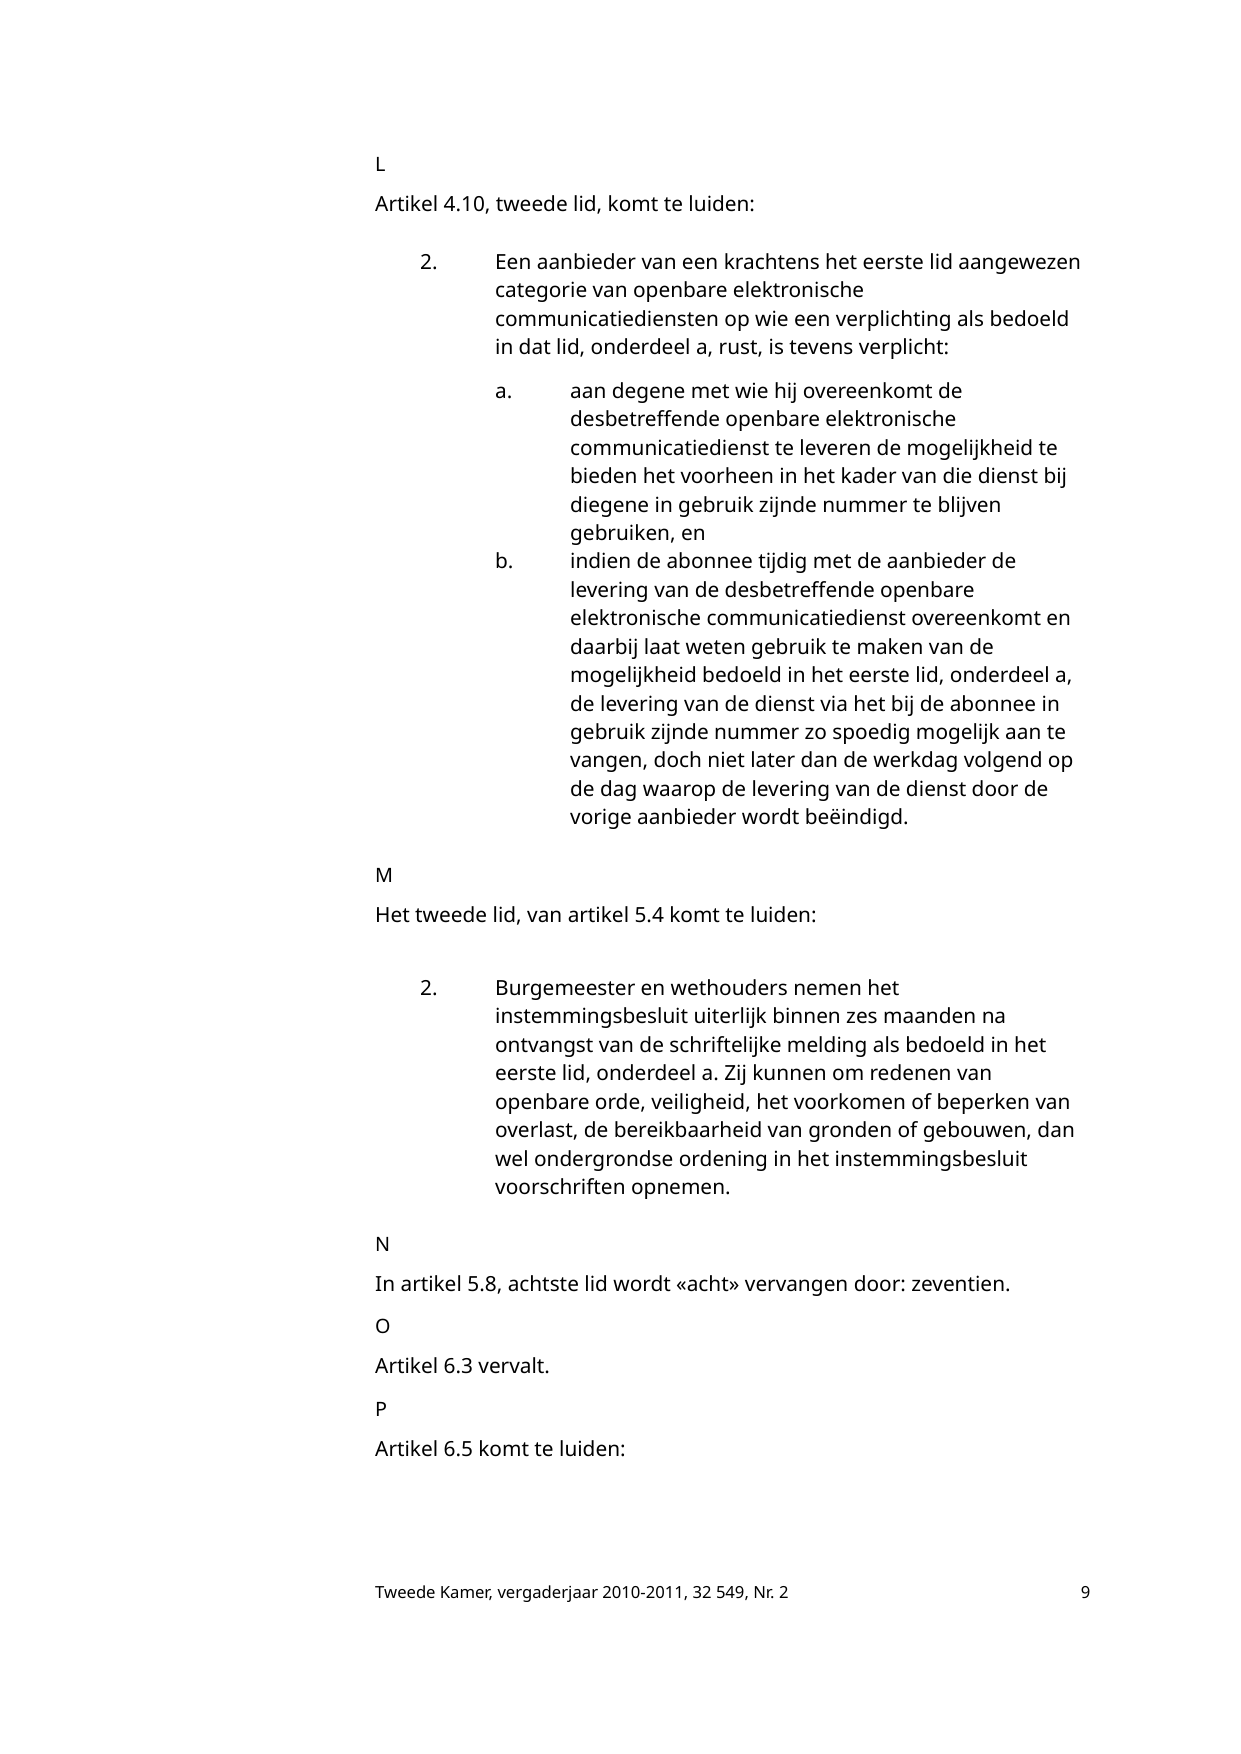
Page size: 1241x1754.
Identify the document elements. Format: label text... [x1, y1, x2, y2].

list Burgemeester en wethouders nemen het instemmingsbesluit uiterlijk binnen zes maanden na ontvangst van de schriftelijke melding als bedoeld in het eerste lid, onderdeel a. Zij kunnen om redenen van openbare orde, veiligheid, het voorkomen of beperken van overlast, de bereikbaarheid van gronden of gebouwen, dan wel ondergrondse ordening in het instemmingsbesluit voorschriften opnemen. [420, 973, 1090, 1201]
list indien de abonnee tijdig met de aanbieder de levering van de desbetreffende openbare elektronische communicatiedienst overeenkomt en daarbij laat weten gebruik te maken van de mogelijkheid bedoeld in het eerste lid, onderdeel a, de levering van de dienst via het bij de abonnee in gebruik zijnde nummer zo spoedig mogelijk aan te vangen, doch niet later dan de werkdag volgend op de dag waarop de levering van de dienst door de vorige aanbieder wordt beëindigd. [495, 547, 1090, 831]
text L [375, 150, 1090, 177]
text Het tweede lid, van artikel 5.4 komt te luiden: [375, 900, 1090, 928]
text N [375, 1231, 1090, 1258]
text M [375, 861, 1090, 888]
list Een aanbieder van een krachtens het eerste lid aangewezen categorie van openbare elektronische communicatiediensten op wie een verplichting als bedoeld in dat lid, onderdeel a, rust, is tevens verplicht: [420, 247, 1090, 361]
text P [375, 1395, 1090, 1422]
text Artikel 6.3 vervalt. [375, 1352, 1090, 1380]
text In artikel 5.8, achtste lid wordt «acht» vervangen door: zeventien. [375, 1269, 1090, 1298]
text Artikel 4.10, tweede lid, komt te luiden: [375, 189, 1090, 217]
list aan degene met wie hij overeenkomt de desbetreffende openbare elektronische communicatiedienst te leveren de mogelijkheid te bieden het voorheen in het kader van die dienst bij diegene in gebruik zijnde nummer te blijven gebruiken, en [495, 376, 1090, 547]
text O [375, 1313, 1090, 1340]
text Artikel 6.5 komt te luiden: [375, 1434, 1090, 1462]
